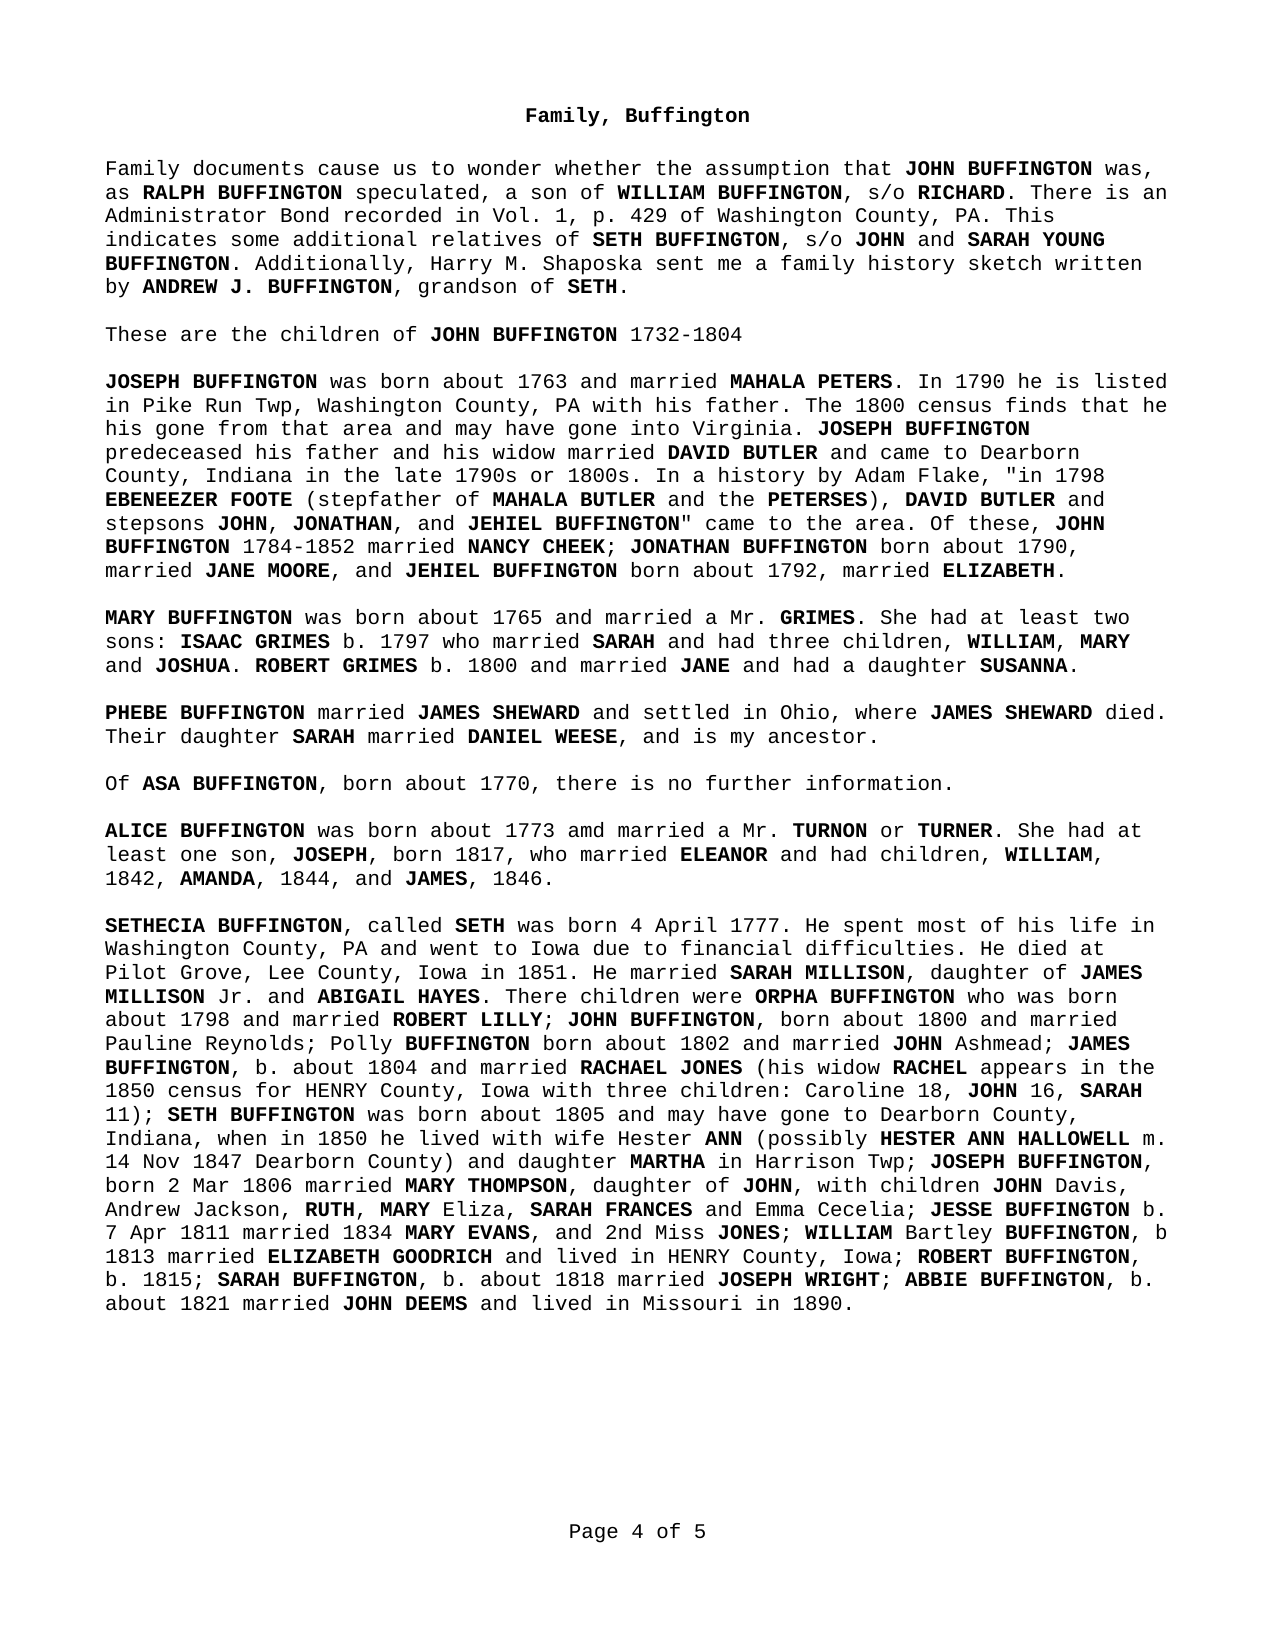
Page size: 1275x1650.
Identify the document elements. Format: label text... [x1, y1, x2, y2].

text Alice buffington was born about 1773 amd married a Mr. Turnon or Turner. She had at least one son, Joseph, born 1817, who married Eleanor and had children, William, 1842, Amanda, 1844, and James, 1846. [105, 820, 1170, 891]
text Phebe buffington married James Sheward and settled in Ohio, where James Sheward died. Their daughter Sarah married Daniel Weese, and is my ancestor. [105, 702, 1170, 749]
text These are the children of John buffington 1732-1804 [105, 324, 1170, 347]
text Mary buffington was born about 1765 and married a Mr. Grimes. She had at least two sons: Isaac Grimes b. 1797 who married Sarah and had three children, William, Mary and Joshua. Robert Grimes b. 1800 and married Jane and had a daughter Susanna. [105, 607, 1170, 678]
text Sethecia buffington, called Seth was born 4 April 1777. He spent most of his life in Washington County, PA and went to Iowa due to financial difficulties. He died at Pilot Grove, Lee County, Iowa in 1851. He married Sarah Millison, daughter of James Millison Jr. and Abigail Hayes. There children were Orpha buffington who was born about 1798 and married Robert Lilly; John buffington, born about 1800 and married Pauline Reynolds; Polly buffington born about 1802 and married John Ashmead; James buffington, b. about 1804 and married Rachael Jones (his widow Rachel appears in the 1850 census for Henry County, Iowa with three children: Caroline 18, John 16, Sarah 11); Seth buffington was born about 1805 and may have gone to Dearborn County, Indiana, when in 1850 he lived with wife Hester Ann (possibly Hester Ann Hallowell m. 14 Nov 1847 Dearborn County) and daughter Martha in Harrison Twp; Joseph buffington, born 2 Mar 1806 married Mary Thompson, daughter of John, with children John Davis, Andrew Jackson, Ruth, Mary Eliza, Sarah Frances and Emma Cecelia; Jesse buffington b. 7 Apr 1811 married 1834 Mary Evans, and 2nd Miss Jones; William Bartley buffington, b 1813 married Elizabeth Goodrich and lived in Henry County, Iowa; Robert buffington, b. 1815; Sarah buffington, b. about 1818 married Joseph Wright; Abbie buffington, b. about 1821 married John Deems and lived in Missouri in 1890. [105, 915, 1170, 1317]
text Family documents cause us to wonder whether the assumption that John buffington was, as Ralph buffington speculated, a son of William buffington, s/o Richard. There is an Administrator Bond recorded in Vol. 1, p. 429 of Washington County, PA. This indicates some additional relatives of Seth buffington, s/o John and Sarah Young buffington. Additionally, Harry M. Shaposka sent me a family history sketch written by Andrew J. buffington, grandson of Seth. [105, 158, 1170, 300]
text Joseph buffington was born about 1763 and married Mahala Peters. In 1790 he is listed in Pike Run Twp, Washington County, PA with his father. The 1800 census finds that he his gone from that area and may have gone into Virginia. Joseph buffington predeceased his father and his widow married David Butler and came to Dearborn County, Indiana in the late 1790s or 1800s. In a history by Adam Flake, "in 1798 Ebeneezer Foote (stepfather of Mahala Butler and the Peterses), David Butler and stepsons John, Jonathan, and Jehiel buffington" came to the area. Of these, John buffington 1784-1852 married Nancy Cheek; Jonathan buffington born about 1790, married Jane Moore, and Jehiel buffington born about 1792, married Elizabeth. [105, 371, 1170, 584]
text Of Asa buffington, born about 1770, there is no further information. [105, 773, 1170, 797]
